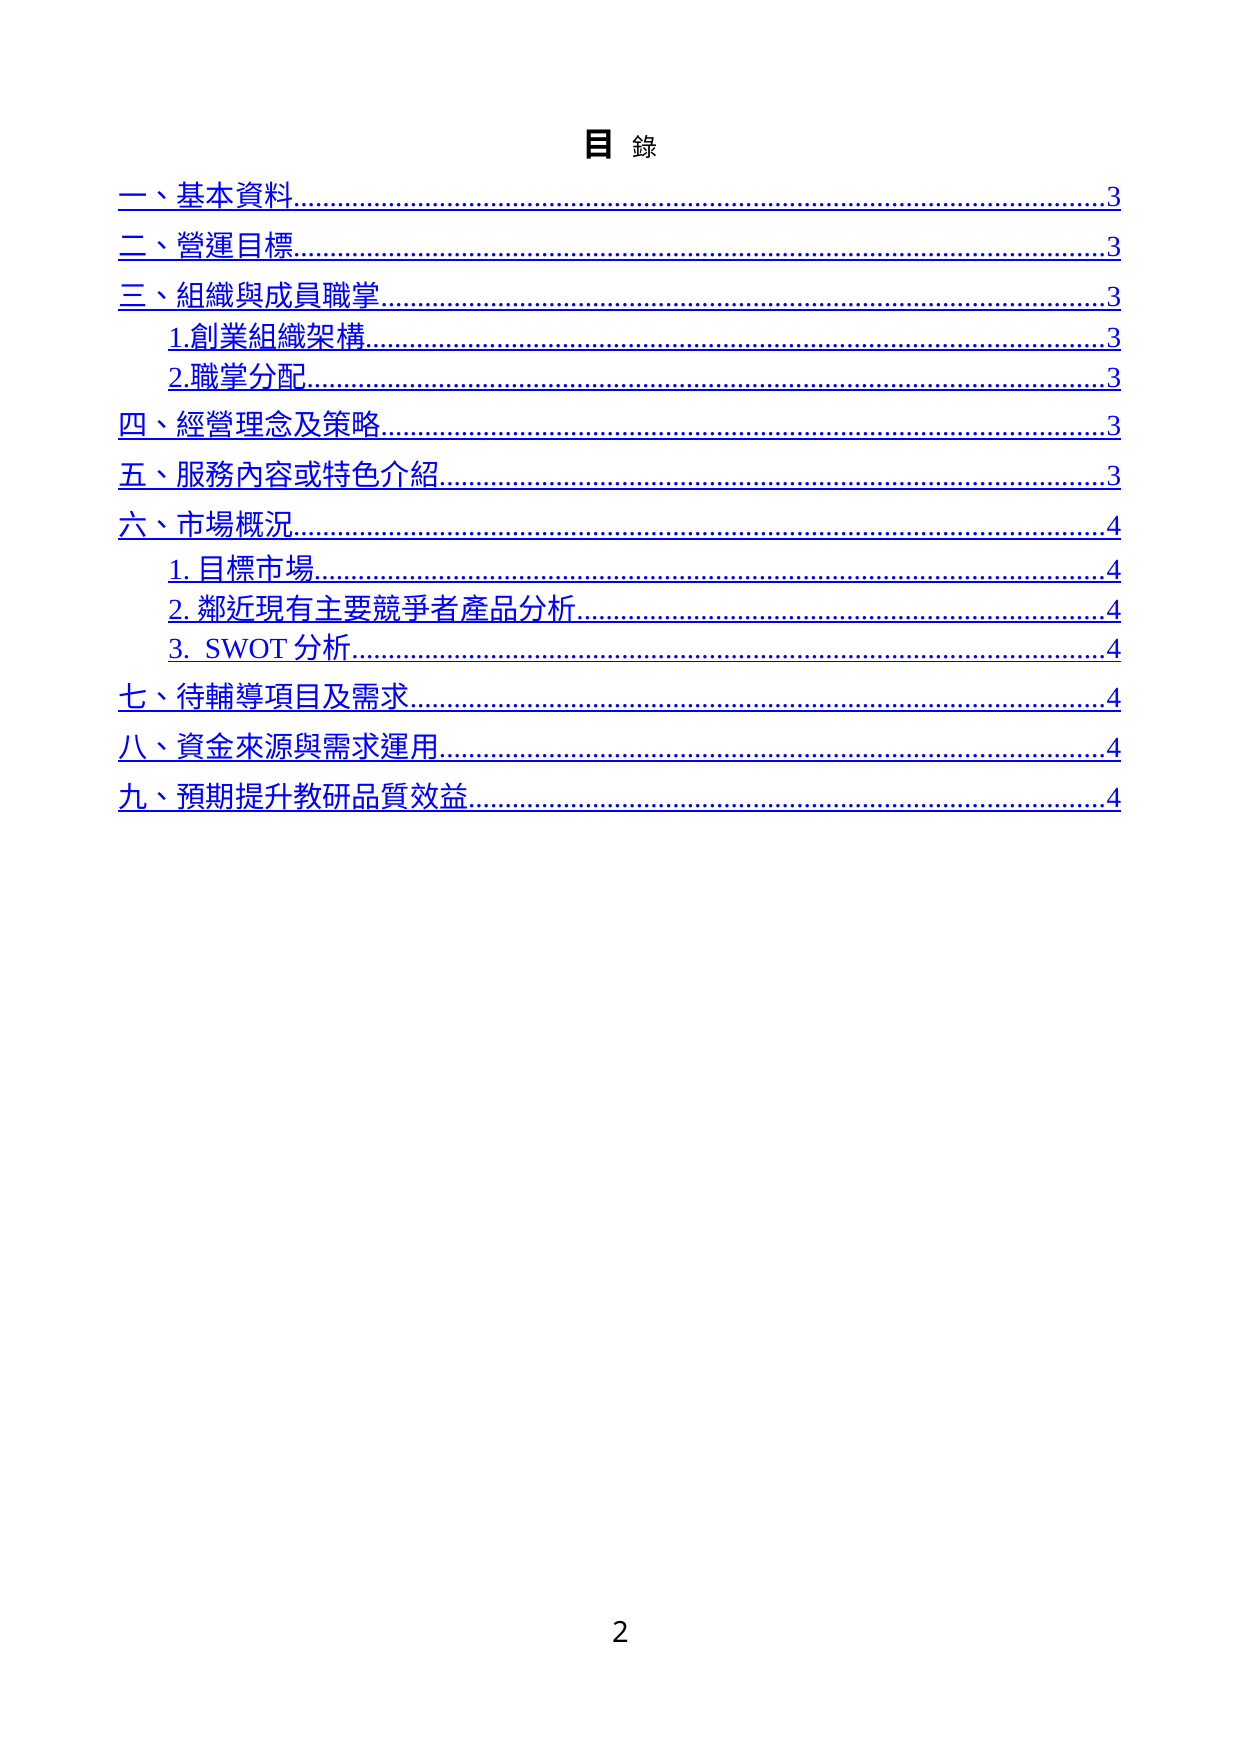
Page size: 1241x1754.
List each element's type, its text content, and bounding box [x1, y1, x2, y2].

text 八、資金來源與需求運用 4 [118, 717, 1122, 767]
text 目 錄 [118, 118, 1122, 166]
text 六、市場概況 4 [118, 496, 1122, 546]
text 四、經營理念及策略 3 [118, 396, 1122, 446]
text 一、基本資料 3 [118, 166, 1122, 216]
text 三、組織與成員職掌 3 [118, 266, 1122, 316]
text 七、待輔導項目及需求 4 [118, 667, 1122, 717]
text 五、服務內容或特色介紹 3 [118, 446, 1122, 496]
text 九、預期提升教研品質效益 4 [118, 767, 1122, 817]
text 1.創業組織架構 3 [168, 316, 1122, 356]
text 3. SWOT分析 4 [168, 628, 1122, 667]
text 1. 目標市場 4 [168, 546, 1122, 588]
text 二、營運目標 3 [118, 216, 1122, 266]
text 2. 鄰近現有主要競爭者產品分析 4 [168, 588, 1122, 628]
text 2.職掌分配 3 [168, 356, 1122, 396]
